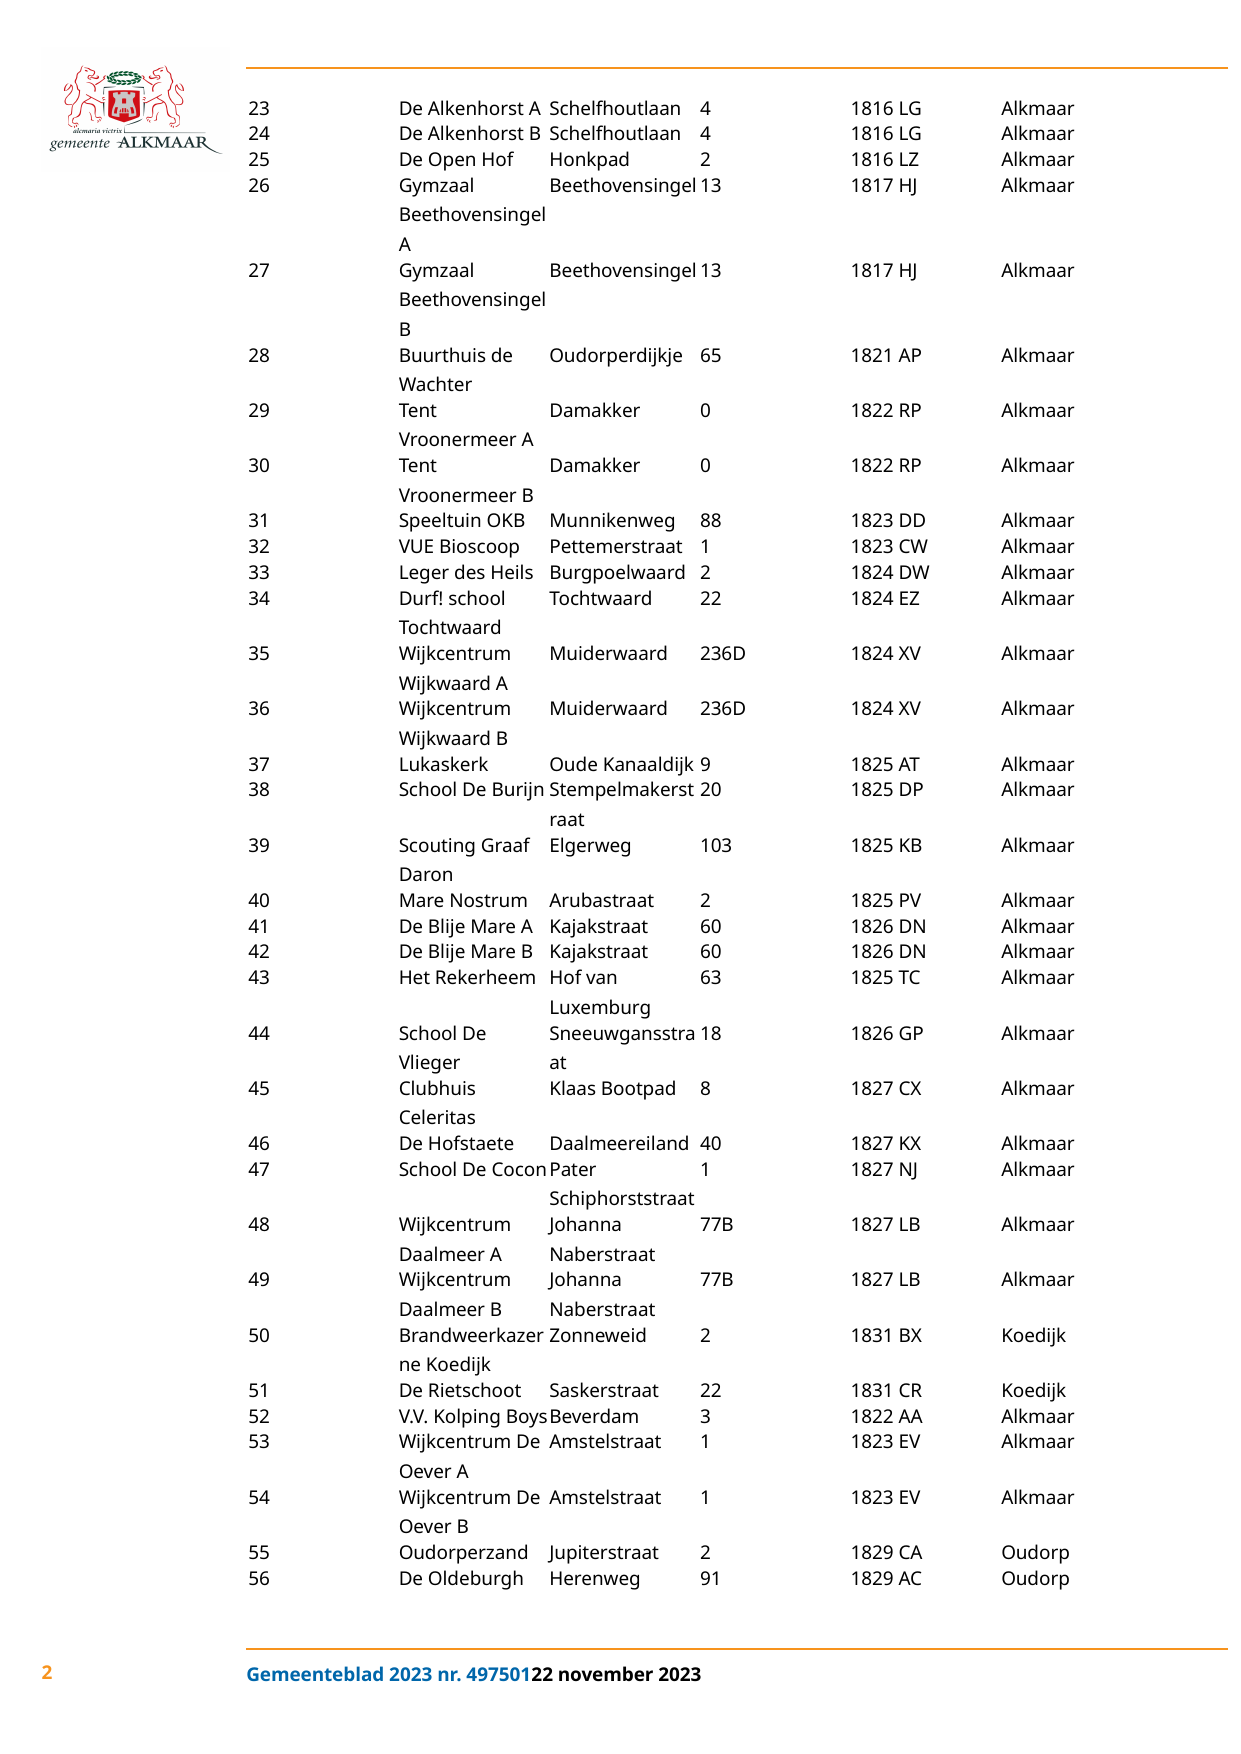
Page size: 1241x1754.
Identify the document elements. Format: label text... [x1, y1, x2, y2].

table_cell 13 [700, 172, 850, 257]
table_cell 4 [700, 95, 850, 121]
table_cell 77B [700, 1267, 850, 1322]
table_cell Gymzaal Beethovensingel B [399, 257, 549, 342]
table_cell 60 [700, 913, 850, 939]
table_cell De Blije Mare A [399, 913, 549, 939]
table_cell Alkmaar [1001, 751, 1152, 777]
table_cell Tent Vroonermeer B [399, 453, 549, 508]
table_cell 50 [248, 1322, 398, 1377]
table_cell Saskerstraat [549, 1377, 700, 1403]
table_cell 20 [700, 777, 850, 832]
table_cell De Alkenhorst A [399, 95, 549, 121]
table_cell Alkmaar [1001, 939, 1152, 964]
table_cell Amstelstraat [549, 1484, 700, 1539]
table_cell Muiderwaard [549, 696, 700, 751]
table_cell Alkmaar [1001, 559, 1152, 585]
table_cell School De Burijn [399, 777, 549, 832]
table_cell 1831 CR [850, 1377, 1001, 1403]
table_cell 1821 AP [850, 342, 1001, 397]
table_cell De Open Hof [399, 146, 549, 172]
table_cell 22 [700, 1377, 850, 1403]
table_cell 25 [248, 146, 398, 172]
table_cell 56 [248, 1565, 398, 1591]
table_cell 33 [248, 559, 398, 585]
table_cell Alkmaar [1001, 508, 1152, 533]
table_cell Klaas Bootpad [549, 1075, 700, 1130]
table_cell Alkmaar [1001, 95, 1152, 121]
table_cell 1826 DN [850, 939, 1001, 964]
table_cell Koedijk [1001, 1377, 1152, 1403]
table_cell Munnikenweg [549, 508, 700, 533]
table_cell 1829 CA [850, 1539, 1001, 1565]
table_cell 60 [700, 939, 850, 964]
table_cell Mare Nostrum [399, 887, 549, 913]
table_cell 30 [248, 453, 398, 508]
table_cell De Hofstaete [399, 1130, 549, 1156]
table_cell 236D [700, 640, 850, 696]
table_cell 1825 TC [850, 964, 1001, 1020]
table_cell 1824 EZ [850, 585, 1001, 640]
table_cell 34 [248, 585, 398, 640]
table_cell Alkmaar [1001, 585, 1152, 640]
table_cell V.V. Kolping Boys [399, 1403, 549, 1429]
table_cell Alkmaar [1001, 146, 1152, 172]
table_cell 48 [248, 1211, 398, 1267]
table_cell 27 [248, 257, 398, 342]
table_cell 1823 DD [850, 508, 1001, 533]
table_cell 2 [700, 1539, 850, 1565]
table_cell 32 [248, 534, 398, 559]
table_cell 1822 RP [850, 453, 1001, 508]
table_cell Alkmaar [1001, 1020, 1152, 1075]
table_cell 1823 EV [850, 1429, 1001, 1484]
table_cell 42 [248, 939, 398, 964]
table_cell Het Rekerheem [399, 964, 549, 1020]
table_cell VUE Bioscoop [399, 534, 549, 559]
table_cell School De Cocon [399, 1156, 549, 1211]
table_cell De Blije Mare B [399, 939, 549, 964]
table_cell De Rietschoot [399, 1377, 549, 1403]
table_cell 77B [700, 1211, 850, 1267]
table_cell 13 [700, 257, 850, 342]
table_cell 1816 LG [850, 95, 1001, 121]
table_cell Schelfhoutlaan [549, 95, 700, 121]
table_cell Honkpad [549, 146, 700, 172]
table_cell Damakker [549, 397, 700, 452]
table_cell 43 [248, 964, 398, 1020]
table_cell 28 [248, 342, 398, 397]
table_cell 51 [248, 1377, 398, 1403]
table_cell 9 [700, 751, 850, 777]
table_cell 23 [248, 95, 398, 121]
table_cell 40 [700, 1130, 850, 1156]
table_cell Wijkcentrum Wijkwaard B [399, 696, 549, 751]
table_cell Herenweg [549, 1565, 700, 1591]
table_cell Damakker [549, 453, 700, 508]
table_cell Scouting Graaf Daron [399, 832, 549, 887]
table_cell 1826 DN [850, 913, 1001, 939]
table_cell Alkmaar [1001, 1429, 1152, 1484]
table_cell Oudorp [1001, 1565, 1152, 1591]
table_cell Alkmaar [1001, 696, 1152, 751]
picture [41, 47, 231, 172]
table_cell Hof van Luxemburg [549, 964, 700, 1020]
table_cell Wijkcentrum De Oever A [399, 1429, 549, 1484]
table_cell 45 [248, 1075, 398, 1130]
table_cell 1829 AC [850, 1565, 1001, 1591]
table_cell Durf! school Tochtwaard [399, 585, 549, 640]
table_cell Buurthuis de Wachter [399, 342, 549, 397]
table_cell 1824 XV [850, 640, 1001, 696]
table_cell 44 [248, 1020, 398, 1075]
table_cell 1827 KX [850, 1130, 1001, 1156]
table_cell 1827 LB [850, 1267, 1001, 1322]
table_cell Tent Vroonermeer A [399, 397, 549, 452]
table_cell 1823 EV [850, 1484, 1001, 1539]
table_cell 65 [700, 342, 850, 397]
table_cell 55 [248, 1539, 398, 1565]
table_cell Alkmaar [1001, 1484, 1152, 1539]
table_cell 18 [700, 1020, 850, 1075]
table_cell 1825 KB [850, 832, 1001, 887]
table_cell 29 [248, 397, 398, 452]
table_cell Clubhuis Celeritas [399, 1075, 549, 1130]
table_cell Arubastraat [549, 887, 700, 913]
table_cell 0 [700, 453, 850, 508]
table_cell Alkmaar [1001, 1403, 1152, 1429]
table_cell 1 [700, 1484, 850, 1539]
table_cell 0 [700, 397, 850, 452]
table_cell 1825 DP [850, 777, 1001, 832]
table_cell 91 [700, 1565, 850, 1591]
table_cell Wijkcentrum Daalmeer B [399, 1267, 549, 1322]
table_cell Johanna Naberstraat [549, 1211, 700, 1267]
table_cell 63 [700, 964, 850, 1020]
table_cell Alkmaar [1001, 453, 1152, 508]
table_cell Alkmaar [1001, 913, 1152, 939]
table_cell 46 [248, 1130, 398, 1156]
table_cell 22 [700, 585, 850, 640]
table_cell 54 [248, 1484, 398, 1539]
table_cell Alkmaar [1001, 777, 1152, 832]
table_cell 39 [248, 832, 398, 887]
table_cell 1824 DW [850, 559, 1001, 585]
table_cell 36 [248, 696, 398, 751]
table_cell Elgerweg [549, 832, 700, 887]
table_cell 1817 HJ [850, 172, 1001, 257]
table_cell Wijkcentrum De Oever B [399, 1484, 549, 1539]
table_cell 88 [700, 508, 850, 533]
table_cell Leger des Heils [399, 559, 549, 585]
table_cell 1825 PV [850, 887, 1001, 913]
table_cell Stempelmakerstraat [549, 777, 700, 832]
table_cell 31 [248, 508, 398, 533]
table_cell Zonneweid [549, 1322, 700, 1377]
table_cell Pettemerstraat [549, 534, 700, 559]
table_cell Koedijk [1001, 1322, 1152, 1377]
table_cell 1825 AT [850, 751, 1001, 777]
table_cell 38 [248, 777, 398, 832]
table_cell Alkmaar [1001, 1075, 1152, 1130]
table_cell Alkmaar [1001, 640, 1152, 696]
table_cell De Oldeburgh [399, 1565, 549, 1591]
table_cell Muiderwaard [549, 640, 700, 696]
table_cell 1831 BX [850, 1322, 1001, 1377]
table_cell 53 [248, 1429, 398, 1484]
table_cell 35 [248, 640, 398, 696]
table_cell Alkmaar [1001, 534, 1152, 559]
table_cell Kajakstraat [549, 939, 700, 964]
table_cell 1826 GP [850, 1020, 1001, 1075]
table_cell 41 [248, 913, 398, 939]
table_cell Oudorp [1001, 1539, 1152, 1565]
table_cell Wijkcentrum Daalmeer A [399, 1211, 549, 1267]
table_cell Oude Kanaaldijk [549, 751, 700, 777]
table_cell 1827 NJ [850, 1156, 1001, 1211]
table_cell Alkmaar [1001, 832, 1152, 887]
table_cell 37 [248, 751, 398, 777]
table_cell Alkmaar [1001, 342, 1152, 397]
table_cell Alkmaar [1001, 172, 1152, 257]
table_cell 40 [248, 887, 398, 913]
table_cell 1822 RP [850, 397, 1001, 452]
table_cell Kajakstraat [549, 913, 700, 939]
table_cell Daalmeereiland [549, 1130, 700, 1156]
table_cell 24 [248, 121, 398, 146]
table_cell Speeltuin OKB [399, 508, 549, 533]
table_cell Alkmaar [1001, 257, 1152, 342]
table_cell 236D [700, 696, 850, 751]
table_cell 1822 AA [850, 1403, 1001, 1429]
table_cell Schelfhoutlaan [549, 121, 700, 146]
table_cell Johanna Naberstraat [549, 1267, 700, 1322]
table_cell 3 [700, 1403, 850, 1429]
table_cell 1827 LB [850, 1211, 1001, 1267]
table_cell 2 [700, 887, 850, 913]
table_cell 1816 LZ [850, 146, 1001, 172]
table_cell 8 [700, 1075, 850, 1130]
table_cell School De Vlieger [399, 1020, 549, 1075]
table_cell 1824 XV [850, 696, 1001, 751]
table_cell Alkmaar [1001, 121, 1152, 146]
table_cell 2 [700, 559, 850, 585]
table_cell Amstelstraat [549, 1429, 700, 1484]
table_cell 47 [248, 1156, 398, 1211]
table_cell Lukaskerk [399, 751, 549, 777]
table_cell Alkmaar [1001, 964, 1152, 1020]
table_cell Wijkcentrum Wijkwaard A [399, 640, 549, 696]
table_cell 26 [248, 172, 398, 257]
table_cell 1816 LG [850, 121, 1001, 146]
table_cell 1817 HJ [850, 257, 1001, 342]
table_cell 52 [248, 1403, 398, 1429]
table_cell Gymzaal Beethovensingel A [399, 172, 549, 257]
table_cell 2 [700, 146, 850, 172]
table_cell Oudorperzand [399, 1539, 549, 1565]
table_cell 1 [700, 534, 850, 559]
table_cell Sneeuwgansstraat [549, 1020, 700, 1075]
table_cell 49 [248, 1267, 398, 1322]
table_cell Beethovensingel [549, 172, 700, 257]
table_cell Tochtwaard [549, 585, 700, 640]
table_cell 1823 CW [850, 534, 1001, 559]
table_cell Alkmaar [1001, 1156, 1152, 1211]
table_cell 1 [700, 1429, 850, 1484]
table_cell Alkmaar [1001, 1130, 1152, 1156]
table_cell Jupiterstraat [549, 1539, 700, 1565]
table_cell 1827 CX [850, 1075, 1001, 1130]
table_cell Brandweerkazerne Koedijk [399, 1322, 549, 1377]
table_cell Alkmaar [1001, 397, 1152, 452]
table_cell Alkmaar [1001, 887, 1152, 913]
table_cell Beethovensingel [549, 257, 700, 342]
table_cell Pater Schiphorststraat [549, 1156, 700, 1211]
table_cell 4 [700, 121, 850, 146]
table_cell Oudorperdijkje [549, 342, 700, 397]
table_cell 103 [700, 832, 850, 887]
table_cell 1 [700, 1156, 850, 1211]
table_cell Beverdam [549, 1403, 700, 1429]
table_cell Alkmaar [1001, 1211, 1152, 1267]
table_cell De Alkenhorst B [399, 121, 549, 146]
table_cell Alkmaar [1001, 1267, 1152, 1322]
table_cell Burgpoelwaard [549, 559, 700, 585]
table_cell 2 [700, 1322, 850, 1377]
